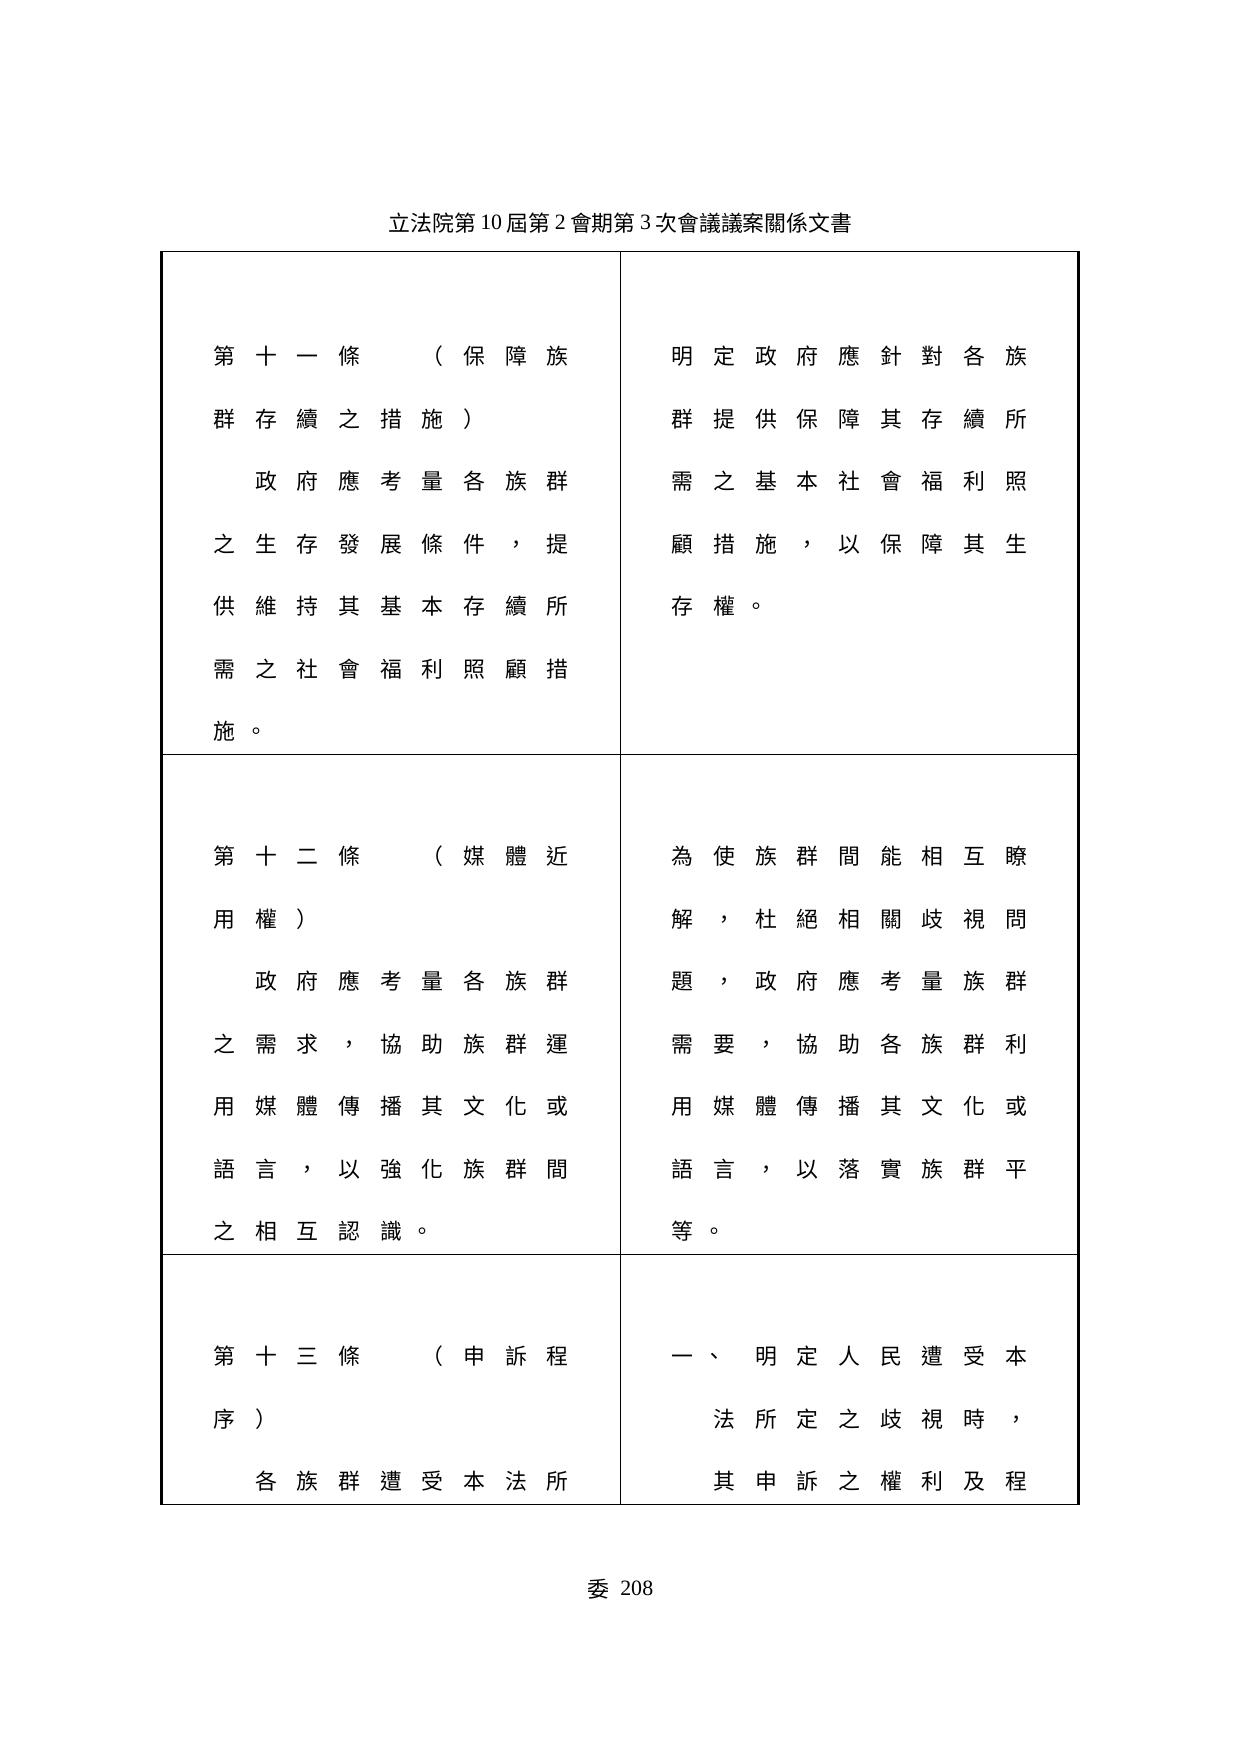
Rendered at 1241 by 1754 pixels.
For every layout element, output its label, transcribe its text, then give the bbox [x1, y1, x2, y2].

table_cell 為使族群間能相互瞭解，杜絕相關歧視問題，政府應考量族群需要，協助各族群利用媒體傳播其文化或語言，以落實族群平等。 [621, 755, 1077, 1254]
table_cell 一、明定人民遭受本法所定之歧視時，其申訴之權利及程 [621, 1255, 1077, 1504]
table_cell 明定政府應針對各族群提供保障其存續所需之基本社會福利照顧措施，以保障其生存權。 [621, 252, 1077, 754]
table_cell 第十一條 （保障族群存續之措施） 政府應考量各族群之生存發展條件，提供維持其基本存續所需之社會福利照顧措施。 [163, 252, 620, 754]
table_cell 第十三條 （申訴程序） 各族群遭受本法所 [163, 1255, 620, 1504]
table_cell 第十二條 （媒體近用權） 政府應考量各族群之需求，協助族群運用媒體傳播其文化或語言，以強化族群間之相互認識。 [163, 755, 620, 1254]
